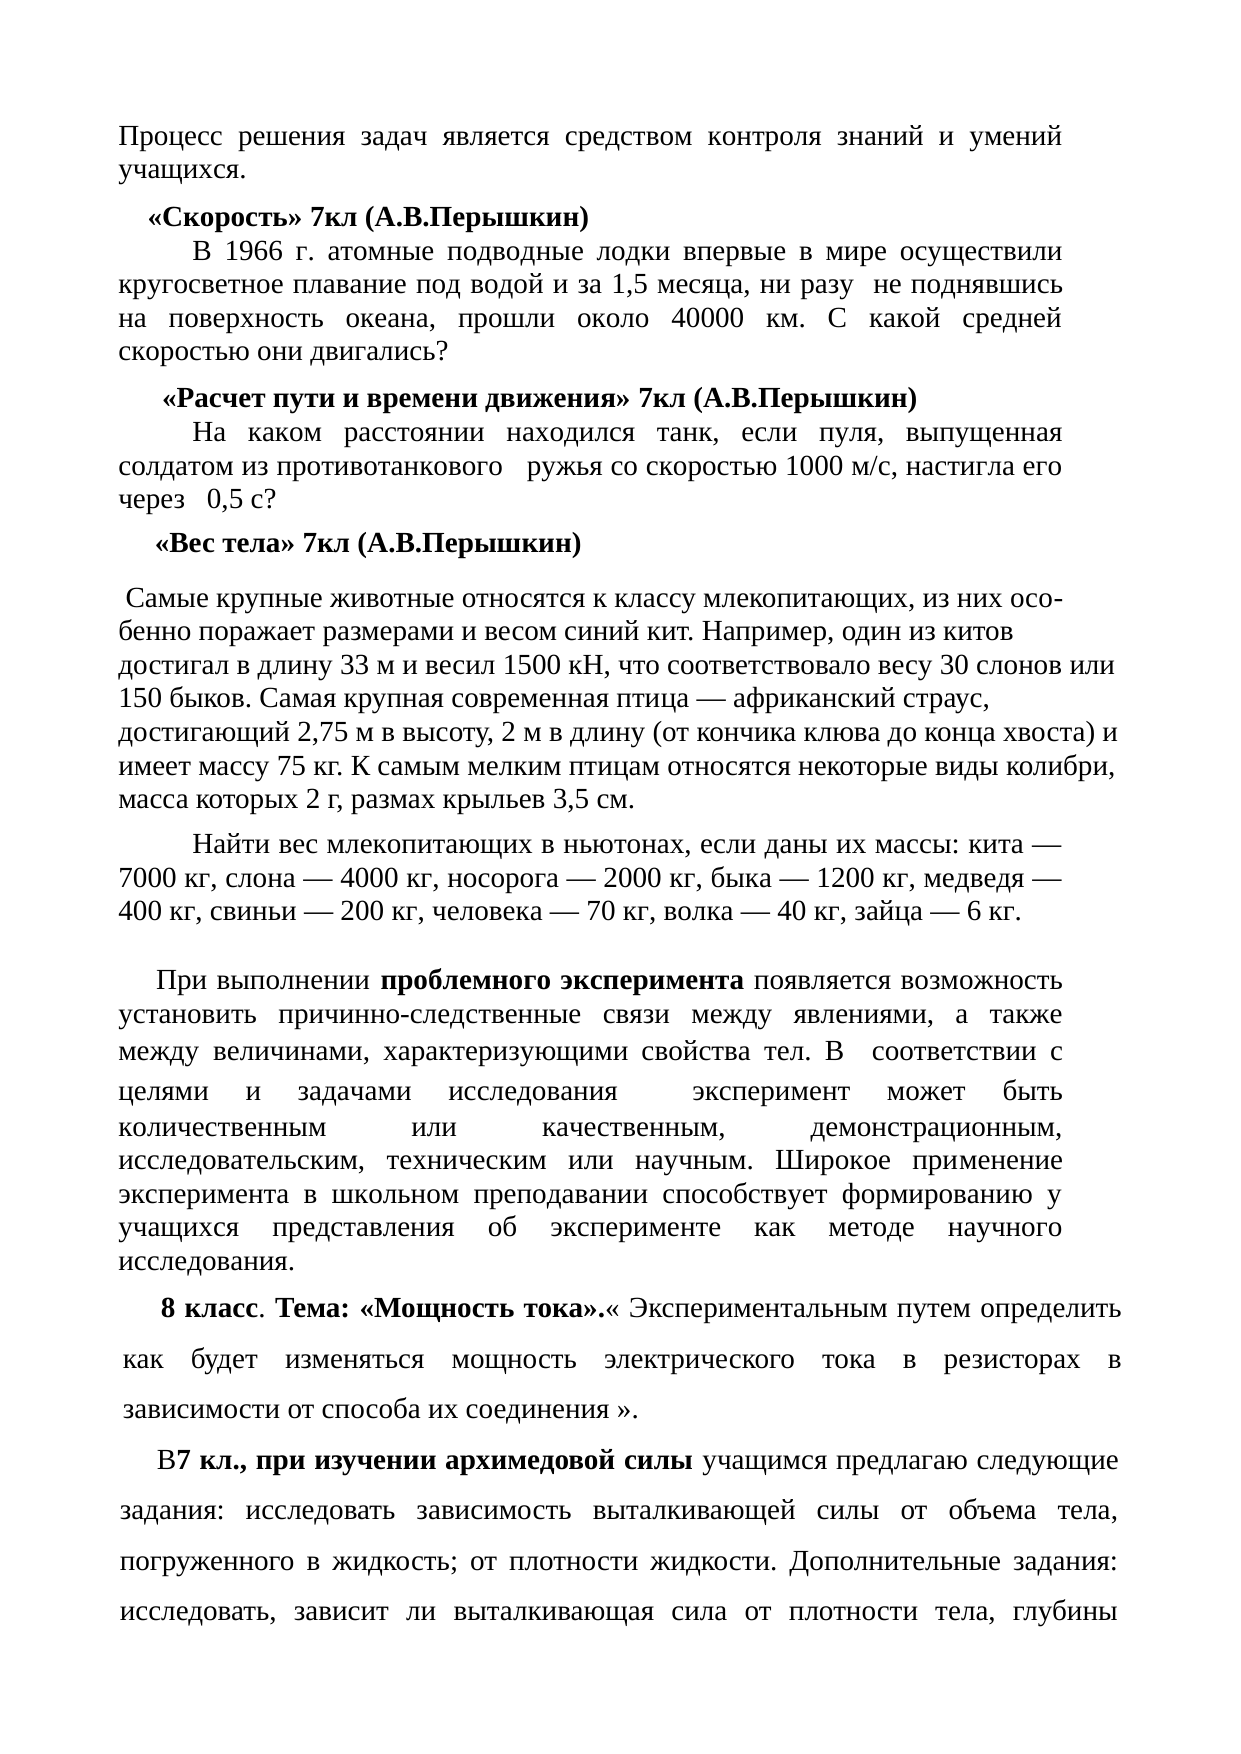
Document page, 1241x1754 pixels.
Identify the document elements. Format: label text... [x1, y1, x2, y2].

text На каком расстоянии находился танк, если пуля, выпущенная солдатом из противотанкового ружья со скоростью 1000 м/с, настигла его через 0,5 с? [118, 414, 1063, 515]
text «Скорость» 7кл (А.В.Перышкин) [118, 199, 1063, 232]
text В 1966 г. атомные подвод­ные лодки впервые в мире осуществили кругосвет­ное плавание под водой и за 1,5 месяца, ни разу не поднявшись на поверхность океана, прошли около 40000 км. С какой средней скоростью они двигались? [118, 233, 1063, 367]
text Процесс решения задач является средством контроля знаний и умений учащихся. [118, 118, 1063, 185]
text «Вес тела» 7кл (А.В.Перышкин) [118, 526, 1122, 559]
text «Расчет пути и времени движения» 7кл (А.В.Перышкин) [118, 380, 1063, 413]
text В7 кл., при изучении архимедовой силы учащимся предлагаю следующие задания: исследовать зависимость выталкивающей силы от объема тела, погруженного в жидкость; от плотности жидкости. Дополнительные задания: исследовать, зависит ли выталкивающая сила от плотности тела, глубины [119, 1429, 1119, 1631]
text Найти вес млекопитающих в ньютонах, если даны их массы: кита — 7000 кг, слона — 4000 кг, носорога — 2000 кг, быка — 1200 кг, медведя — 400 кг, свиньи — 200 кг, человека — 70 кг, волка — 40 кг, зайца — 6 кг. [118, 826, 1063, 927]
text Самые крупные животные относятся к классу млекопитающих, из них осо­бенно поражает размерами и весом синий кит. Например, один из китов достигал в длину 33 м и весил 1500 кН, что соответствовало весу 30 слонов или 150 быков. Самая крупная современная пти­ца — африканский страус, достигающий 2,75 м в высоту, 2 м в длину (от кончика клюва до конца хвоста) и имеет массу 75 кг. К самым мелким пти­цам относятся некоторые виды колибри, масса которых 2 г, размах крыльев 3,5 см. [118, 580, 1122, 815]
text 8 класс. Тема: «Мощность тока».« Экспериментальным путем определить как будет изменяться мощность электрического тока в резисторах в зависимости от способа их соединения ». [123, 1277, 1122, 1429]
text При выполнении проблемного эксперимента по­является возможность установить причинно-след­ственные связи между явлениями, а также между величинами, характеризующими свойства тел. В соответствии с целями и задачами исследования эксперимент может быть количественным или качественным, демонстрационным, исследовательским, техническим или научным. Широкое при­менение эксперимента в школьном преподавании способствует формированию у учащихся представления об эксперименте как методе научного исследования. [118, 962, 1063, 1277]
